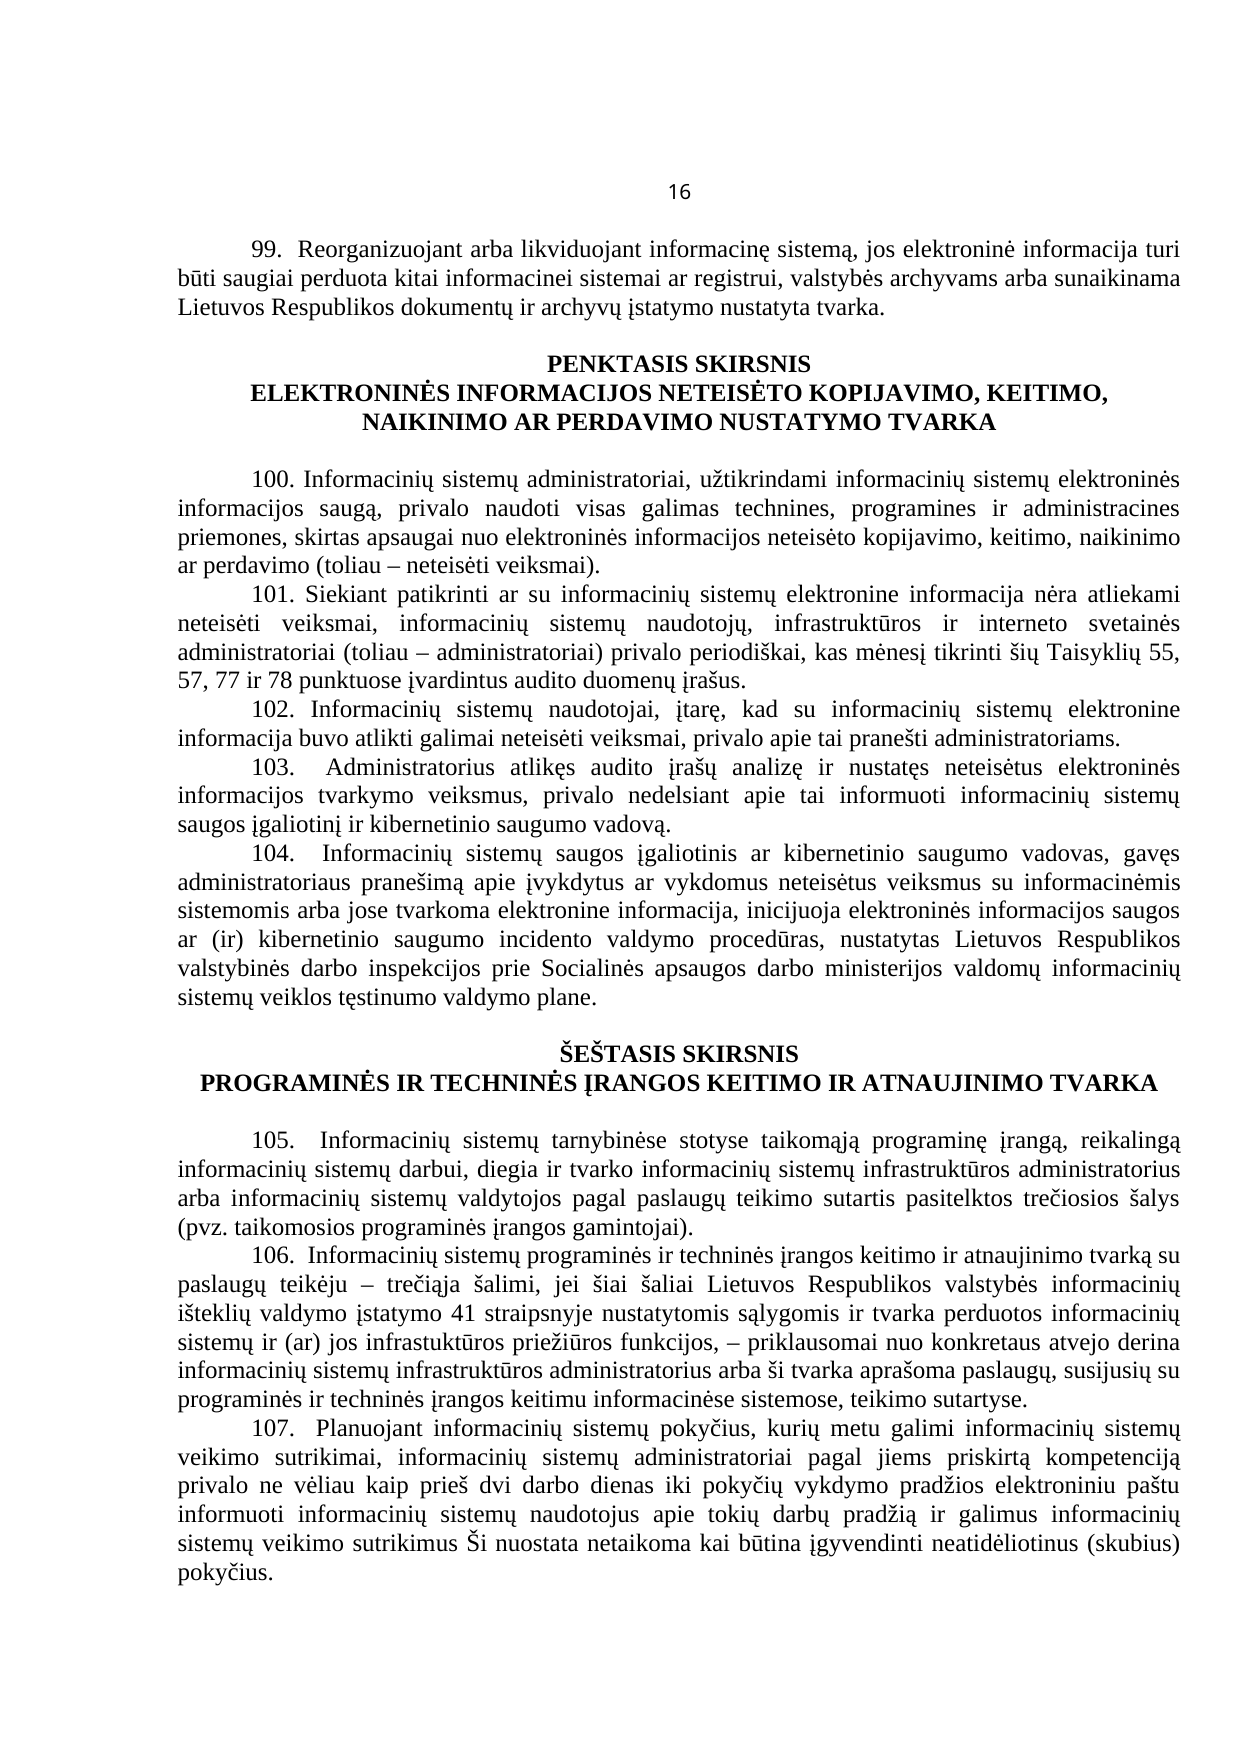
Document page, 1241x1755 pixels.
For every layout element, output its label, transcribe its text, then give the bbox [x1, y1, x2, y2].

text ŠEŠTASIS SKIRSNIS [177, 1039, 1181, 1068]
text 105. Informacinių sistemų tarnybinėse stotyse taikomąją programinę įrangą, reikalingą informacinių sistemų darbui, diegia ir tvarko informacinių sistemų infrastruktūros administratorius arba informacinių sistemų valdytojos pagal paslaugų teikimo sutartis pasitelktos trečiosios šalys (pvz. taikomosios programinės įrangos gamintojai). [177, 1125, 1181, 1240]
text PENKTASIS SKIRSNIS [177, 349, 1181, 378]
text 100. Informacinių sistemų administratoriai, užtikrindami informacinių sistemų elektroninės informacijos saugą, privalo naudoti visas galimas technines, programines ir administracines priemones, skirtas apsaugai nuo elektroninės informacijos neteisėto kopijavimo, keitimo, naikinimo ar perdavimo (toliau – neteisėti veiksmai). [177, 464, 1181, 579]
text 99. Reorganizuojant arba likviduojant informacinę sistemą, jos elektroninė informacija turi būti saugiai perduota kitai informacinei sistemai ar registrui, valstybės archyvams arba sunaikinama Lietuvos Respublikos dokumentų ir archyvų įstatymo nustatyta tvarka. [177, 234, 1181, 320]
text 102. Informacinių sistemų naudotojai, įtarę, kad su informacinių sistemų elektronine informacija buvo atlikti galimai neteisėti veiksmai, privalo apie tai pranešti administratoriams. [177, 694, 1181, 752]
text 103. Administratorius atlikęs audito įrašų analizę ir nustatęs neteisėtus elektroninės informacijos tvarkymo veiksmus, privalo nedelsiant apie tai informuoti informacinių sistemų saugos įgaliotinį ir kibernetinio saugumo vadovą. [177, 752, 1181, 838]
text 101. Siekiant patikrinti ar su informacinių sistemų elektronine informacija nėra atliekami neteisėti veiksmai, informacinių sistemų naudotojų, infrastruktūros ir interneto svetainės administratoriai (toliau – administratoriai) privalo periodiškai, kas mėnesį tikrinti šių Taisyklių 55, 57, 77 ir 78 punktuose įvardintus audito duomenų įrašus. [177, 579, 1181, 694]
text 104. Informacinių sistemų saugos įgaliotinis ar kibernetinio saugumo vadovas, gavęs administratoriaus pranešimą apie įvykdytus ar vykdomus neteisėtus veiksmus su informacinėmis sistemomis arba jose tvarkoma elektronine informacija, inicijuoja elektroninės informacijos saugos ar (ir) kibernetinio saugumo incidento valdymo procedūras, nustatytas Lietuvos Respublikos valstybinės darbo inspekcijos prie Socialinės apsaugos darbo ministerijos valdomų informacinių sistemų veiklos tęstinumo valdymo plane. [177, 838, 1181, 1010]
text PROGRAMINĖS IR TECHNINĖS ĮRANGOS KEITIMO IR ATNAUJINIMO TVARKA [177, 1068, 1181, 1097]
text 107. Planuojant informacinių sistemų pokyčius, kurių metu galimi informacinių sistemų veikimo sutrikimai, informacinių sistemų administratoriai pagal jiems priskirtą kompetenciją privalo ne vėliau kaip prieš dvi darbo dienas iki pokyčių vykdymo pradžios elektroniniu paštu informuoti informacinių sistemų naudotojus apie tokių darbų pradžią ir galimus informacinių sistemų veikimo sutrikimus Ši nuostata netaikoma kai būtina įgyvendinti neatidėliotinus (skubius) pokyčius. [177, 1413, 1181, 1585]
text 106. Informacinių sistemų programinės ir techninės įrangos keitimo ir atnaujinimo tvarką su paslaugų teikėju – trečiąja šalimi, jei šiai šaliai Lietuvos Respublikos valstybės informacinių išteklių valdymo įstatymo 41 straipsnyje nustatytomis sąlygomis ir tvarka perduotos informacinių sistemų ir (ar) jos infrastuktūros priežiūros funkcijos, – priklausomai nuo konkretaus atvejo derina informacinių sistemų infrastruktūros administratorius arba ši tvarka aprašoma paslaugų, susijusių su programinės ir techninės įrangos keitimu informacinėse sistemose, teikimo sutartyse. [177, 1240, 1181, 1413]
text ELEKTRONINĖS INFORMACIJOS NETEISĖTO KOPIJAVIMO, KEITIMO, NAIKINIMO AR PERDAVIMO NUSTATYMO TVARKA [177, 378, 1181, 435]
